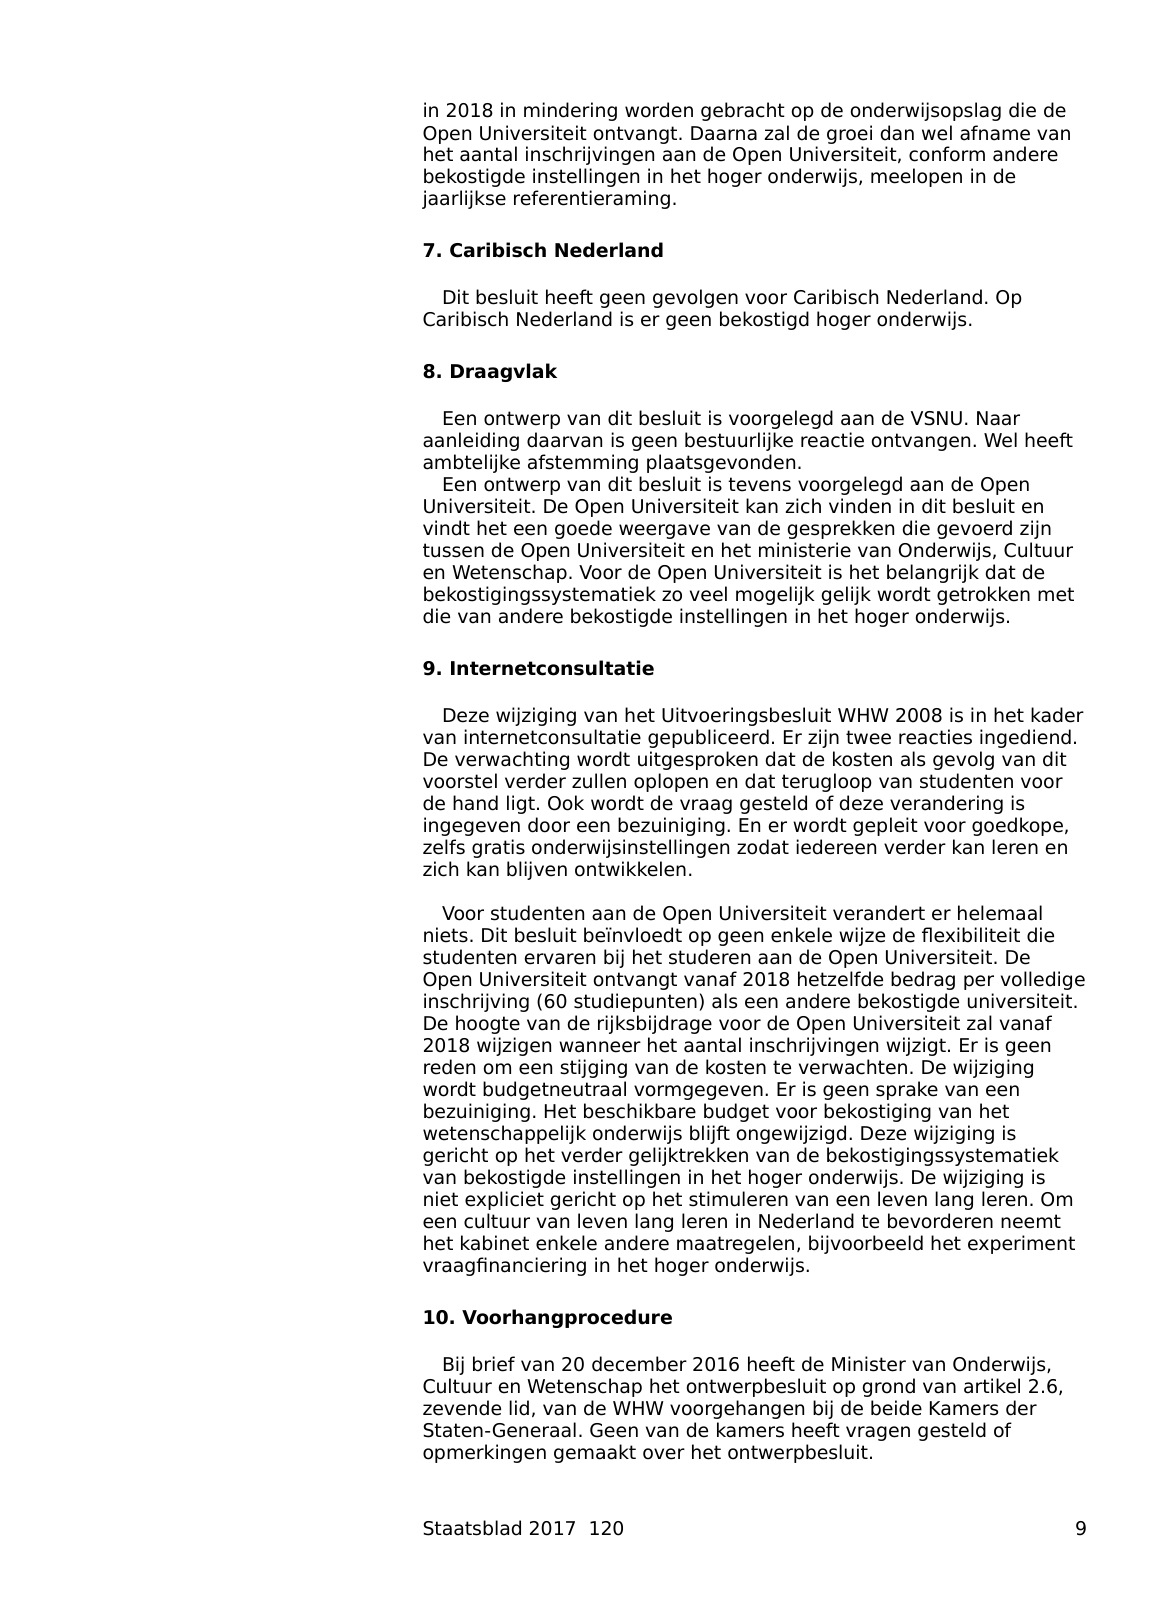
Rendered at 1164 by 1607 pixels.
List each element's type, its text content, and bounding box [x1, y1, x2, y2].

text Een ontwerp van dit besluit is voorgelegd aan de VSNU. Naar aanleiding daarvan is geen bestuurlijke reactie ontvangen. Wel heeft ambtelijke afstemming plaatsgevonden. [422, 408, 1087, 474]
subtitle 9. Internetconsultatie [422, 658, 1087, 680]
text Een ontwerp van dit besluit is tevens voorgelegd aan de Open Universiteit. De Open Universiteit kan zich vinden in dit besluit en vindt het een goede weergave van de gesprekken die gevoerd zijn tussen de Open Universiteit en het ministerie van Onderwijs, Cultuur en Wetenschap. Voor de Open Universiteit is het belangrijk dat de bekostigingssystematiek zo veel mogelijk gelijk wordt getrokken met die van andere bekostigde instellingen in het hoger onderwijs. [422, 474, 1087, 628]
text Deze wijziging van het Uitvoeringsbesluit WHW 2008 is in het kader van internetconsultatie gepubliceerd. Er zijn twee reacties ingediend. De verwachting wordt uitgesproken dat de kosten als gevolg van dit voorstel verder zullen oplopen en dat terugloop van studenten voor de hand ligt. Ook wordt de vraag gesteld of deze verandering is ingegeven door een bezuiniging. En er wordt gepleit voor goedkope, zelfs gratis onderwijsinstellingen zodat iedereen verder kan leren en zich kan blijven ontwikkelen. [422, 705, 1087, 881]
subtitle 8. Draagvlak [422, 361, 1087, 383]
subtitle 7. Caribisch Nederland [422, 240, 1087, 262]
subtitle 10. Voorhangprocedure [422, 1307, 1087, 1329]
text in 2018 in mindering worden gebracht op de onderwijsopslag die de Open Universiteit ontvangt. Daarna zal de groei dan wel afname van het aantal inschrijvingen aan de Open Universiteit, conform andere bekostigde instellingen in het hoger onderwijs, meelopen in de jaarlijkse referentieraming. [422, 100, 1087, 210]
text Dit besluit heeft geen gevolgen voor Caribisch Nederland. Op Caribisch Nederland is er geen bekostigd hoger onderwijs. [422, 287, 1087, 331]
text Voor studenten aan de Open Universiteit verandert er helemaal niets. Dit besluit beïnvloedt op geen enkele wijze de flexibiliteit die studenten ervaren bij het studeren aan de Open Universiteit. De Open Universiteit ontvangt vanaf 2018 hetzelfde bedrag per volledige inschrijving (60 studiepunten) als een andere bekostigde universiteit. De hoogte van de rijksbijdrage voor de Open Universiteit zal vanaf 2018 wijzigen wanneer het aantal inschrijvingen wijzigt. Er is geen reden om een stijging van de kosten te verwachten. De wijziging wordt budgetneutraal vormgegeven. Er is geen sprake van een bezuiniging. Het beschikbare budget voor bekostiging van het wetenschappelijk onderwijs blijft ongewijzigd. Deze wijziging is gericht op het verder gelijktrekken van de bekostigingssystematiek van bekostigde instellingen in het hoger onderwijs. De wijziging is niet expliciet gericht op het stimuleren van een leven lang leren. Om een cultuur van leven lang leren in Nederland te bevorderen neemt het kabinet enkele andere maatregelen, bijvoorbeeld het experiment vraagfinanciering in het hoger onderwijs. [422, 903, 1087, 1277]
text Bij brief van 20 december 2016 heeft de Minister van Onderwijs, Cultuur en Wetenschap het ontwerpbesluit op grond van artikel 2.6, zevende lid, van de WHW voorgehangen bij de beide Kamers der Staten-Generaal. Geen van de kamers heeft vragen gesteld of opmerkingen gemaakt over het ontwerpbesluit. [422, 1354, 1087, 1463]
